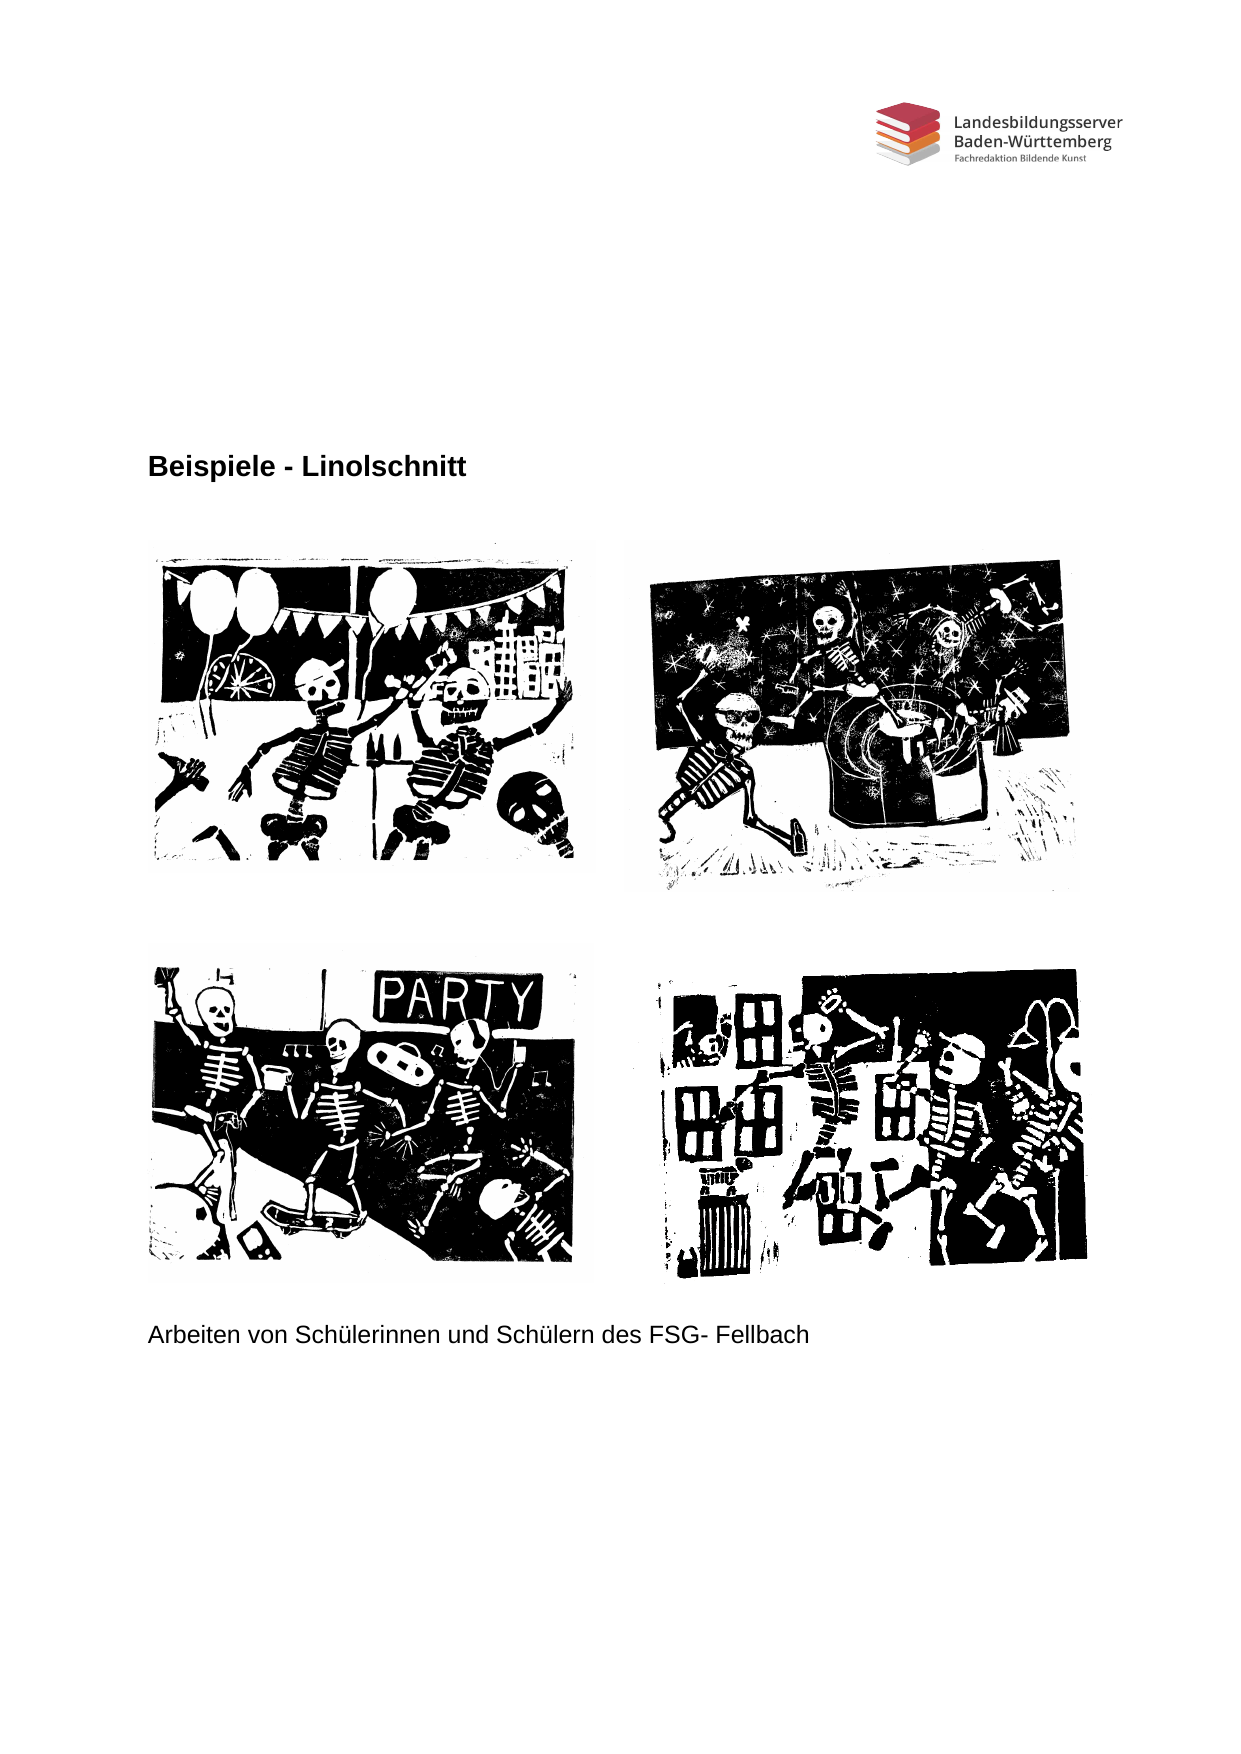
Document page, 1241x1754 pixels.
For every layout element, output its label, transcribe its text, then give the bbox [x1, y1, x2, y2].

text Beispiele - Linolschnitt [148, 449, 1093, 483]
text Arbeiten von Schülerinnen und Schülern des FSG- Fellbach [148, 1320, 1093, 1348]
